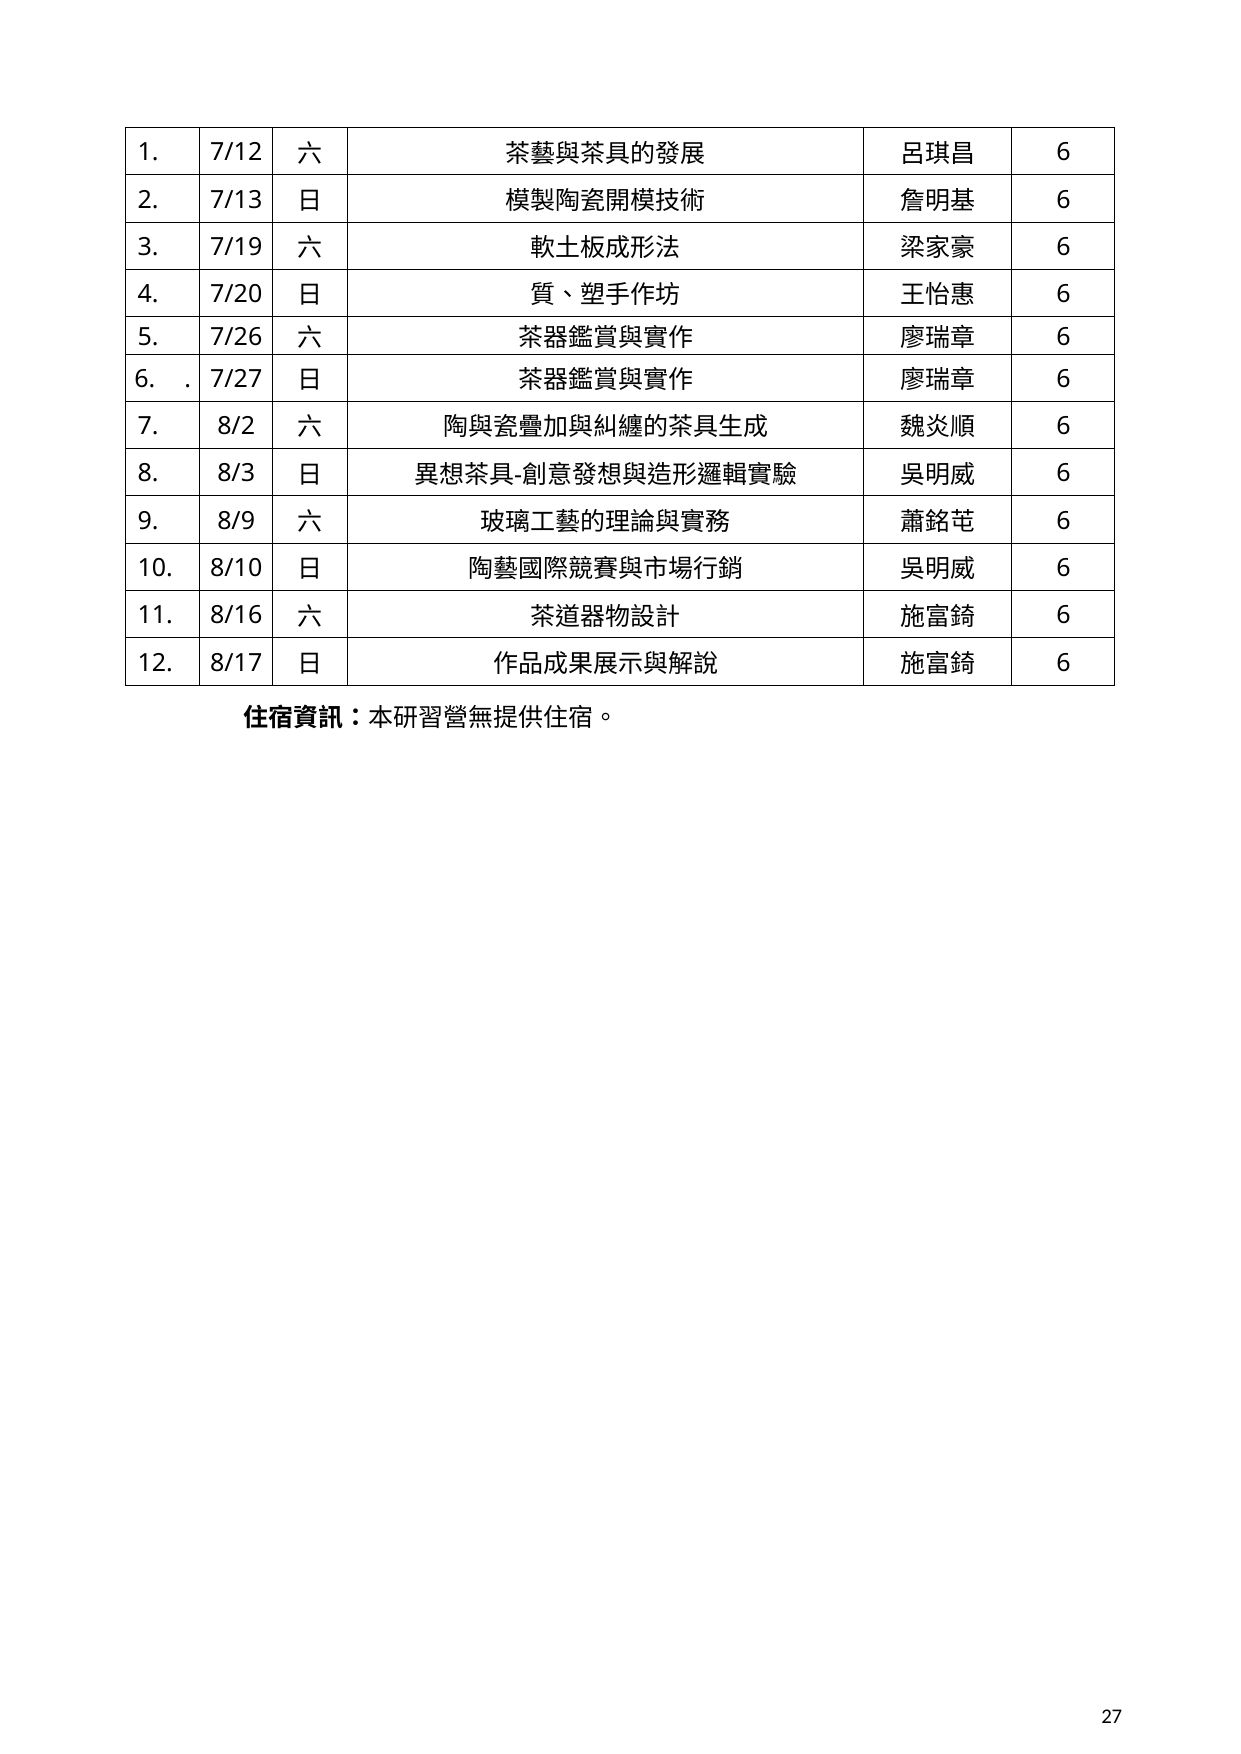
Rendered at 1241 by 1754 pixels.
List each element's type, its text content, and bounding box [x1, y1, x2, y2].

table_cell 模製陶瓷開模技術 [348, 175, 863, 222]
table_cell 6 [1012, 638, 1114, 684]
table_cell 質、塑手作坊 [348, 270, 863, 316]
table_cell 蕭銘芚 [864, 496, 1011, 543]
table_cell [126, 449, 199, 495]
table_cell [126, 496, 199, 543]
table_cell [126, 317, 199, 353]
table_cell [126, 270, 199, 316]
table_cell 7/26 [200, 317, 272, 353]
table_cell 8/9 [200, 496, 272, 543]
table_cell 王怡惠 [864, 270, 1011, 316]
table_cell 日 [273, 449, 347, 495]
table_cell 7/13 [200, 175, 272, 222]
table_cell 6 [1012, 128, 1114, 174]
table_cell [126, 223, 199, 269]
table_cell 日 [273, 355, 347, 401]
table_cell 6 [1012, 270, 1114, 316]
table_cell 日 [273, 638, 347, 684]
table_cell 玻璃工藝的理論與實務 [348, 496, 863, 543]
table_cell 魏炎順 [864, 402, 1011, 448]
table_cell [126, 175, 199, 222]
table_cell 施富錡 [864, 638, 1011, 684]
table_cell 詹明基 [864, 175, 1011, 222]
table_cell 6 [1012, 223, 1114, 269]
table_cell 6 [1012, 402, 1114, 448]
table_cell 6 [1012, 544, 1114, 590]
table_cell 施富錡 [864, 591, 1011, 637]
table_cell 茶器鑑賞與實作 [348, 355, 863, 401]
table_cell 呂琪昌 [864, 128, 1011, 174]
table_cell 六 [273, 496, 347, 543]
table_cell 6 [1012, 175, 1114, 222]
table_cell 廖瑞章 [864, 355, 1011, 401]
table_cell 六 [273, 591, 347, 637]
table_cell 梁家豪 [864, 223, 1011, 269]
table_cell 日 [273, 544, 347, 590]
table_cell 軟土板成形法 [348, 223, 863, 269]
table_cell [126, 402, 199, 448]
table_cell 8/10 [200, 544, 272, 590]
table_cell 六 [273, 223, 347, 269]
table_cell [126, 591, 199, 637]
table_cell 7/27 [200, 355, 272, 401]
table_cell 8/16 [200, 591, 272, 637]
table_cell 6 [1012, 496, 1114, 543]
table_cell 吳明威 [864, 449, 1011, 495]
table_cell 茶道器物設計 [348, 591, 863, 637]
table_cell [126, 638, 199, 684]
table_cell [126, 128, 199, 174]
table_cell 8/3 [200, 449, 272, 495]
table_cell 日 [273, 175, 347, 222]
table_cell 異想茶具-創意發想與造形邏輯實驗 [348, 449, 863, 495]
list 住宿資訊：本研習營無提供住宿。 [243, 697, 1122, 734]
table_cell 陶與瓷疊加與糾纏的茶具生成 [348, 402, 863, 448]
table_cell 陶藝國際競賽與市場行銷 [348, 544, 863, 590]
table_cell 6 [1012, 591, 1114, 637]
table_cell 6 [1012, 449, 1114, 495]
table_cell . [126, 355, 199, 401]
table_cell 7/19 [200, 223, 272, 269]
table_cell 6 [1012, 355, 1114, 401]
table_cell 六 [273, 317, 347, 353]
table_cell 廖瑞章 [864, 317, 1011, 353]
table_cell [126, 544, 199, 590]
table_cell 7/20 [200, 270, 272, 316]
table_cell 六 [273, 128, 347, 174]
table_cell 6 [1012, 317, 1114, 353]
table_cell 茶器鑑賞與實作 [348, 317, 863, 353]
table_cell 8/2 [200, 402, 272, 448]
table_cell 日 [273, 270, 347, 316]
table_cell 作品成果展示與解說 [348, 638, 863, 684]
table_cell 六 [273, 402, 347, 448]
table_cell 7/12 [200, 128, 272, 174]
table_cell 吳明威 [864, 544, 1011, 590]
table_cell 8/17 [200, 638, 272, 684]
table_cell 茶藝與茶具的發展 [348, 128, 863, 174]
